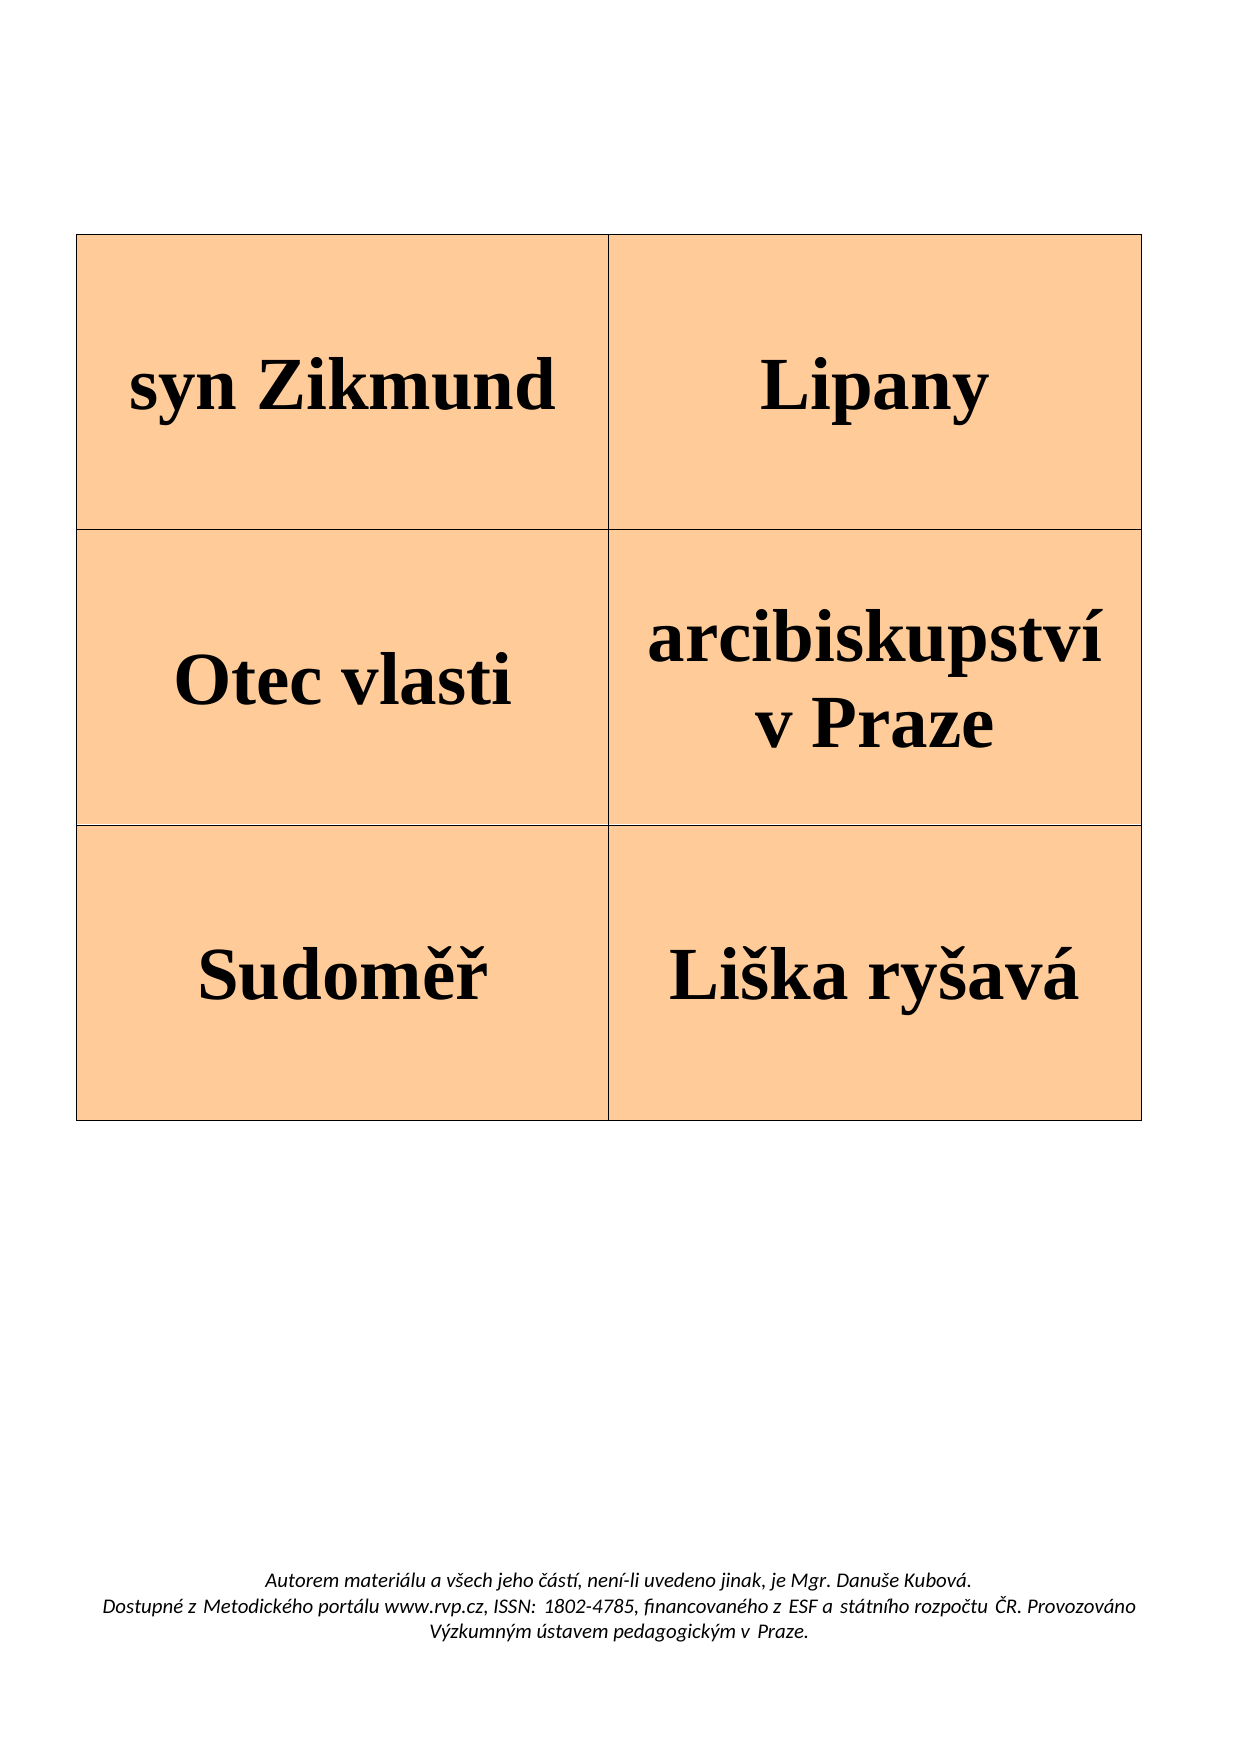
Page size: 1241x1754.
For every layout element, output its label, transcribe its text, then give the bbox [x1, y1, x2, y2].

table_header syn Zikmund [77, 235, 608, 529]
table_cell arcibiskupství v Praze [609, 530, 1141, 824]
table_cell Sudoměř [77, 826, 608, 1120]
table_header Lipany [609, 235, 1141, 529]
table_cell Liška ryšavá [609, 826, 1141, 1120]
table_cell Otec vlasti [77, 530, 608, 824]
